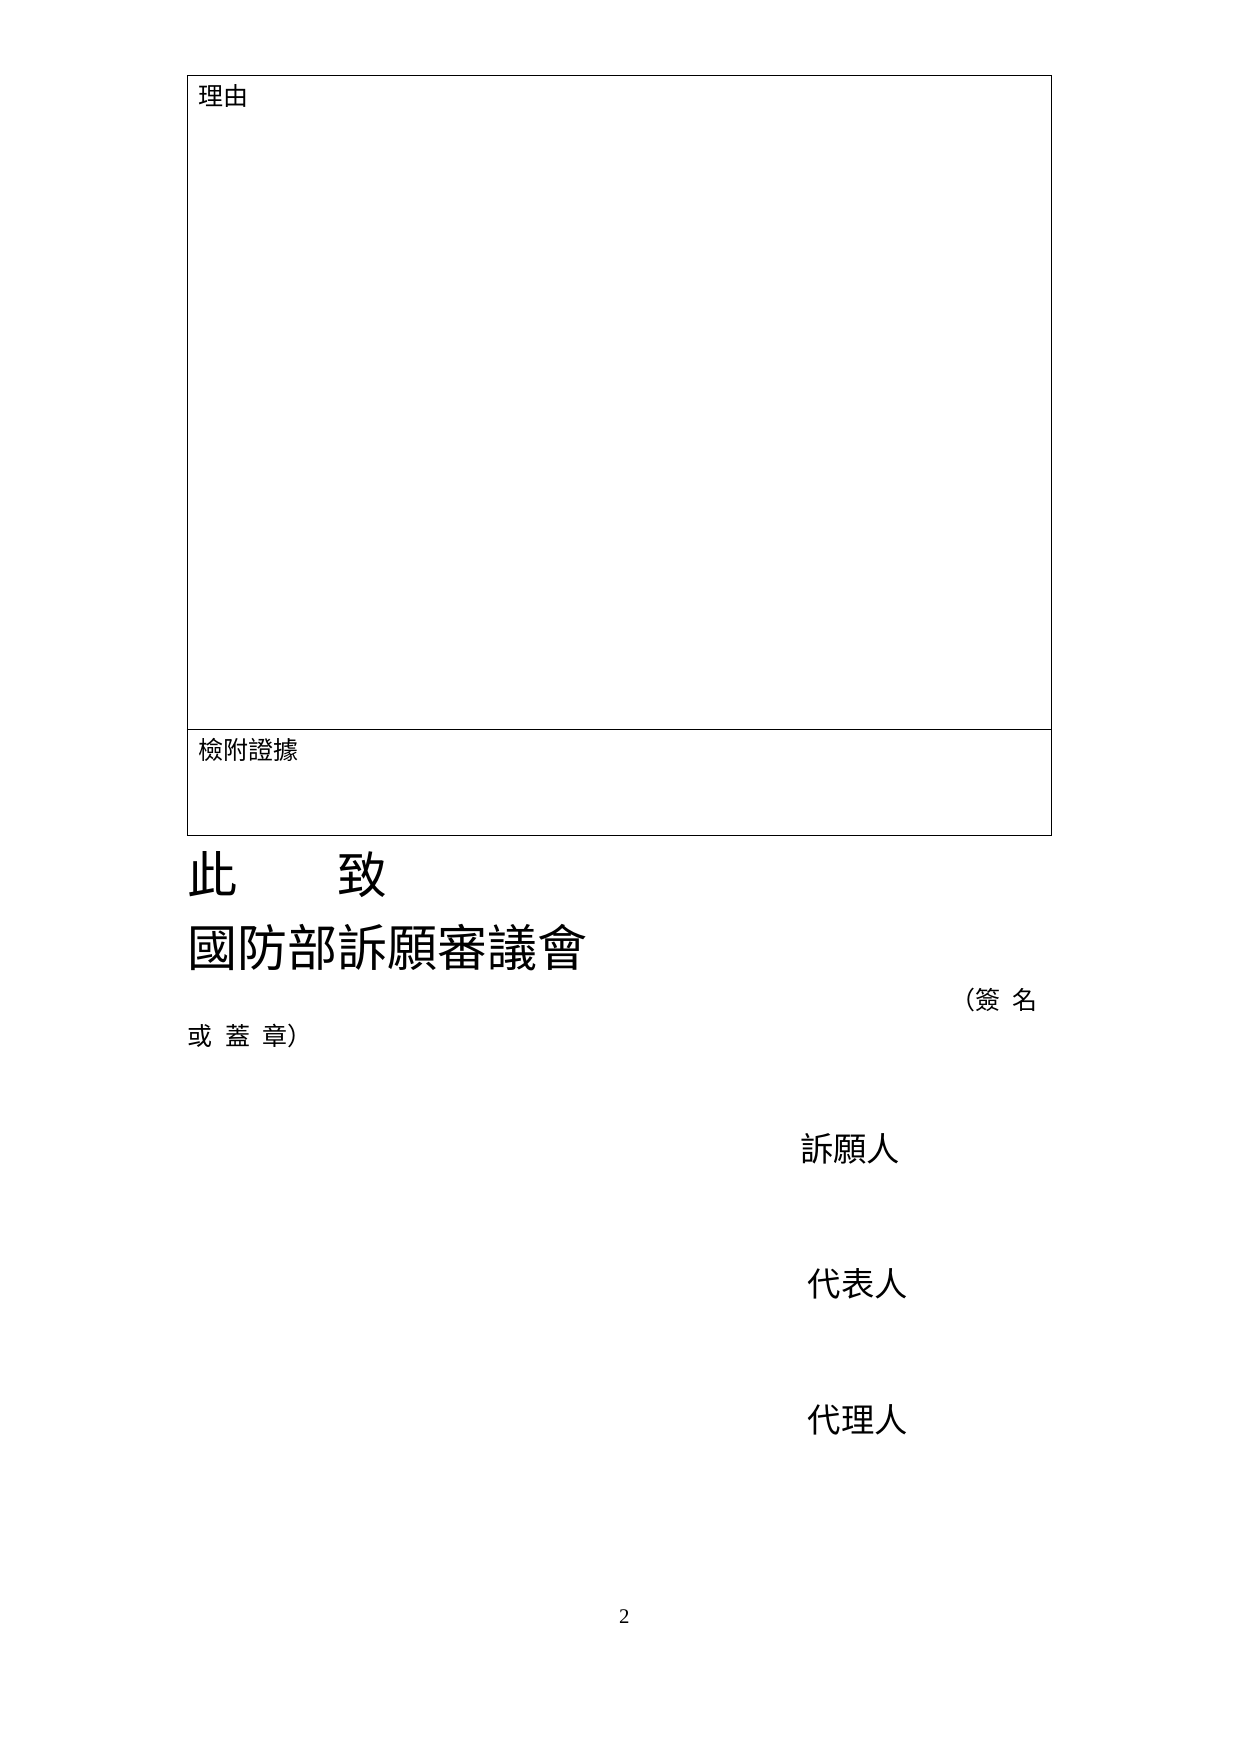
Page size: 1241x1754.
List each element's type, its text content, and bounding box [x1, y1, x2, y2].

text （簽 名 或 蓋 章） [187, 980, 1053, 1053]
text 代表人 [187, 1188, 1053, 1324]
text 訴願人 [187, 1053, 1053, 1188]
table_cell 檢附證據 [188, 730, 1051, 834]
text 國防部訴願審議會 [187, 908, 1053, 980]
table_cell 理由 [188, 76, 1051, 729]
text 代理人 [187, 1324, 1053, 1459]
text 此 致 [187, 836, 1053, 908]
